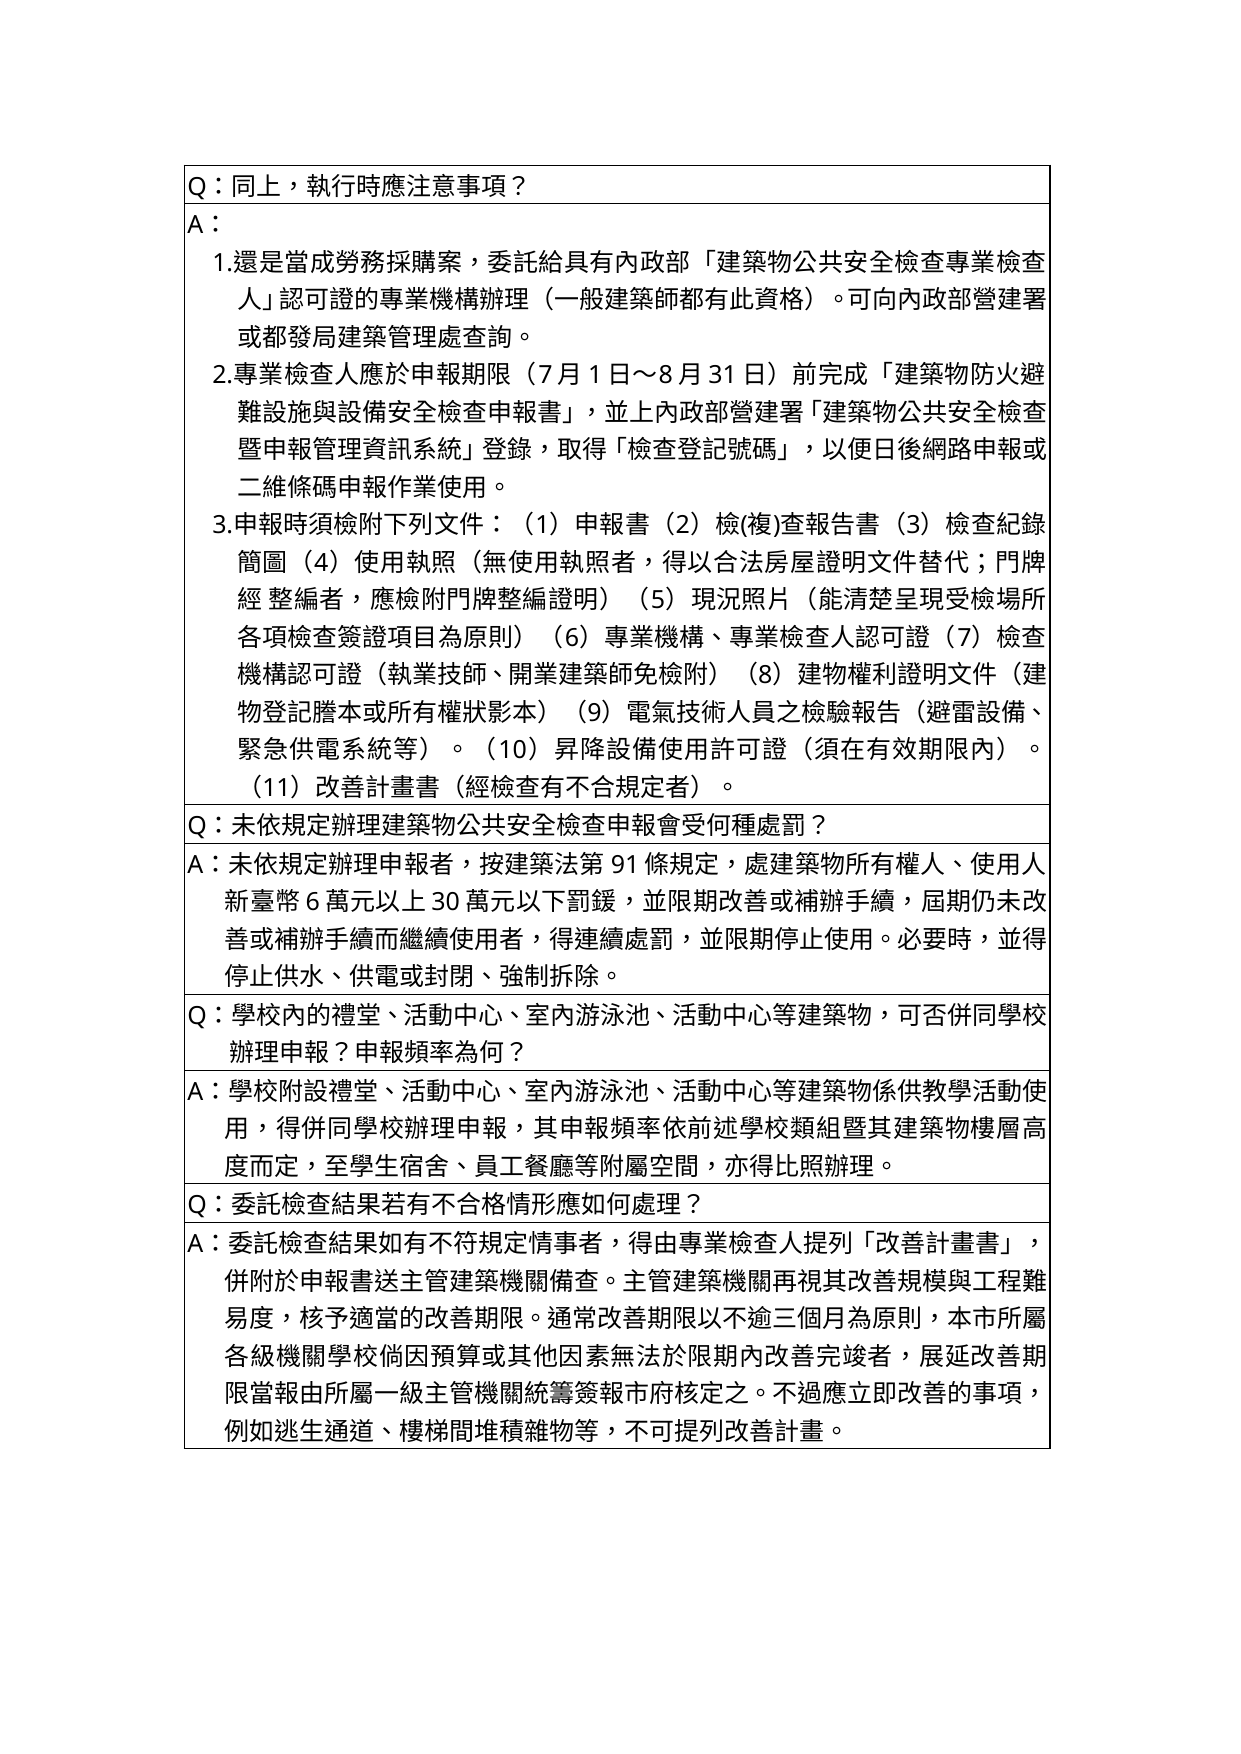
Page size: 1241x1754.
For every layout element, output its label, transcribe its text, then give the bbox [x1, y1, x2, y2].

table_cell Q：未依規定辦理建築物公共安全檢查申報會受何種處罰？ [185, 805, 1049, 843]
table_cell A：委託檢查結果如有不符規定情事者，得由專業檢查人提列「改善計畫書」，併附於申報書送主管建築機關備查。主管建築機關再視其改善規模與工程難易度，核予適當的改善期限。通常改善期限以不逾三個月為原則，本市所屬各級機關學校倘因預算或其他因素無法於限期內改善完竣者，展延改善期限當報由所屬一級主管機關統籌簽報市府核定之。不過應立即改善的事項，例如逃生通道、樓梯間堆積雜物等，不可提列改善計畫。 [185, 1223, 1049, 1448]
table_cell Q：同上，執行時應注意事項？ [185, 166, 1049, 203]
table_cell A：未依規定辦理申報者，按建築法第91條規定，處建築物所有權人、使用人新臺幣6萬元以上30萬元以下罰鍰，並限期改善或補辦手續，屆期仍未改善或補辦手續而繼續使用者，得連續處罰，並限期停止使用。必要時，並得停止供水、供電或封閉、強制拆除。 [185, 844, 1049, 994]
table_cell Q：學校內的禮堂、活動中心、室內游泳池、活動中心等建築物，可否併同學校辦理申報？申報頻率為何？ [185, 995, 1049, 1070]
table_cell Q：委託檢查結果若有不合格情形應如何處理？ [185, 1184, 1049, 1222]
table_cell A： 1.還是當成勞務採購案，委託給具有內政部「建築物公共安全檢查專業檢查人」認可證的專業機構辦理（一般建築師都有此資格）。可向內政部營建署或都發局建築管理處查詢。 2.專業檢查人應於申報期限（7月1日～8月31日）前完成「建築物防火避難設施與設備安全檢查申報書」，並上內政部營建署「建築物公共安全檢查暨申報管理資訊系統」登錄，取得「檢查登記號碼」，以便日後網路申報或二維條碼申報作業使用。 3.申報時須檢附下列文件：（1）申報書（2）檢(複)查報告書（3）檢查紀錄簡圖（4）使用執照（無使用執照者，得以合法房屋證明文件替代；門牌經 整編者，應檢附門牌整編證明）（5）現況照片（能清楚呈現受檢場所各項檢查簽證項目為原則）（6）專業機構、專業檢查人認可證（7）檢查機構認可證（執業技師、開業建築師免檢附）（8）建物權利證明文件（建物登記謄本或所有權狀影本）（9）電氣技術人員之檢驗報告（避雷設備、緊急供電系統等）。（10）昇降設備使用許可證（須在有效期限內）。（11）改善計畫書（經檢查有不合規定者）。 [185, 204, 1049, 804]
table_cell A：學校附設禮堂、活動中心、室內游泳池、活動中心等建築物係供教學活動使用，得併同學校辦理申報，其申報頻率依前述學校類組暨其建築物樓層高度而定，至學生宿舍、員工餐廳等附屬空間，亦得比照辦理。 [185, 1071, 1049, 1183]
